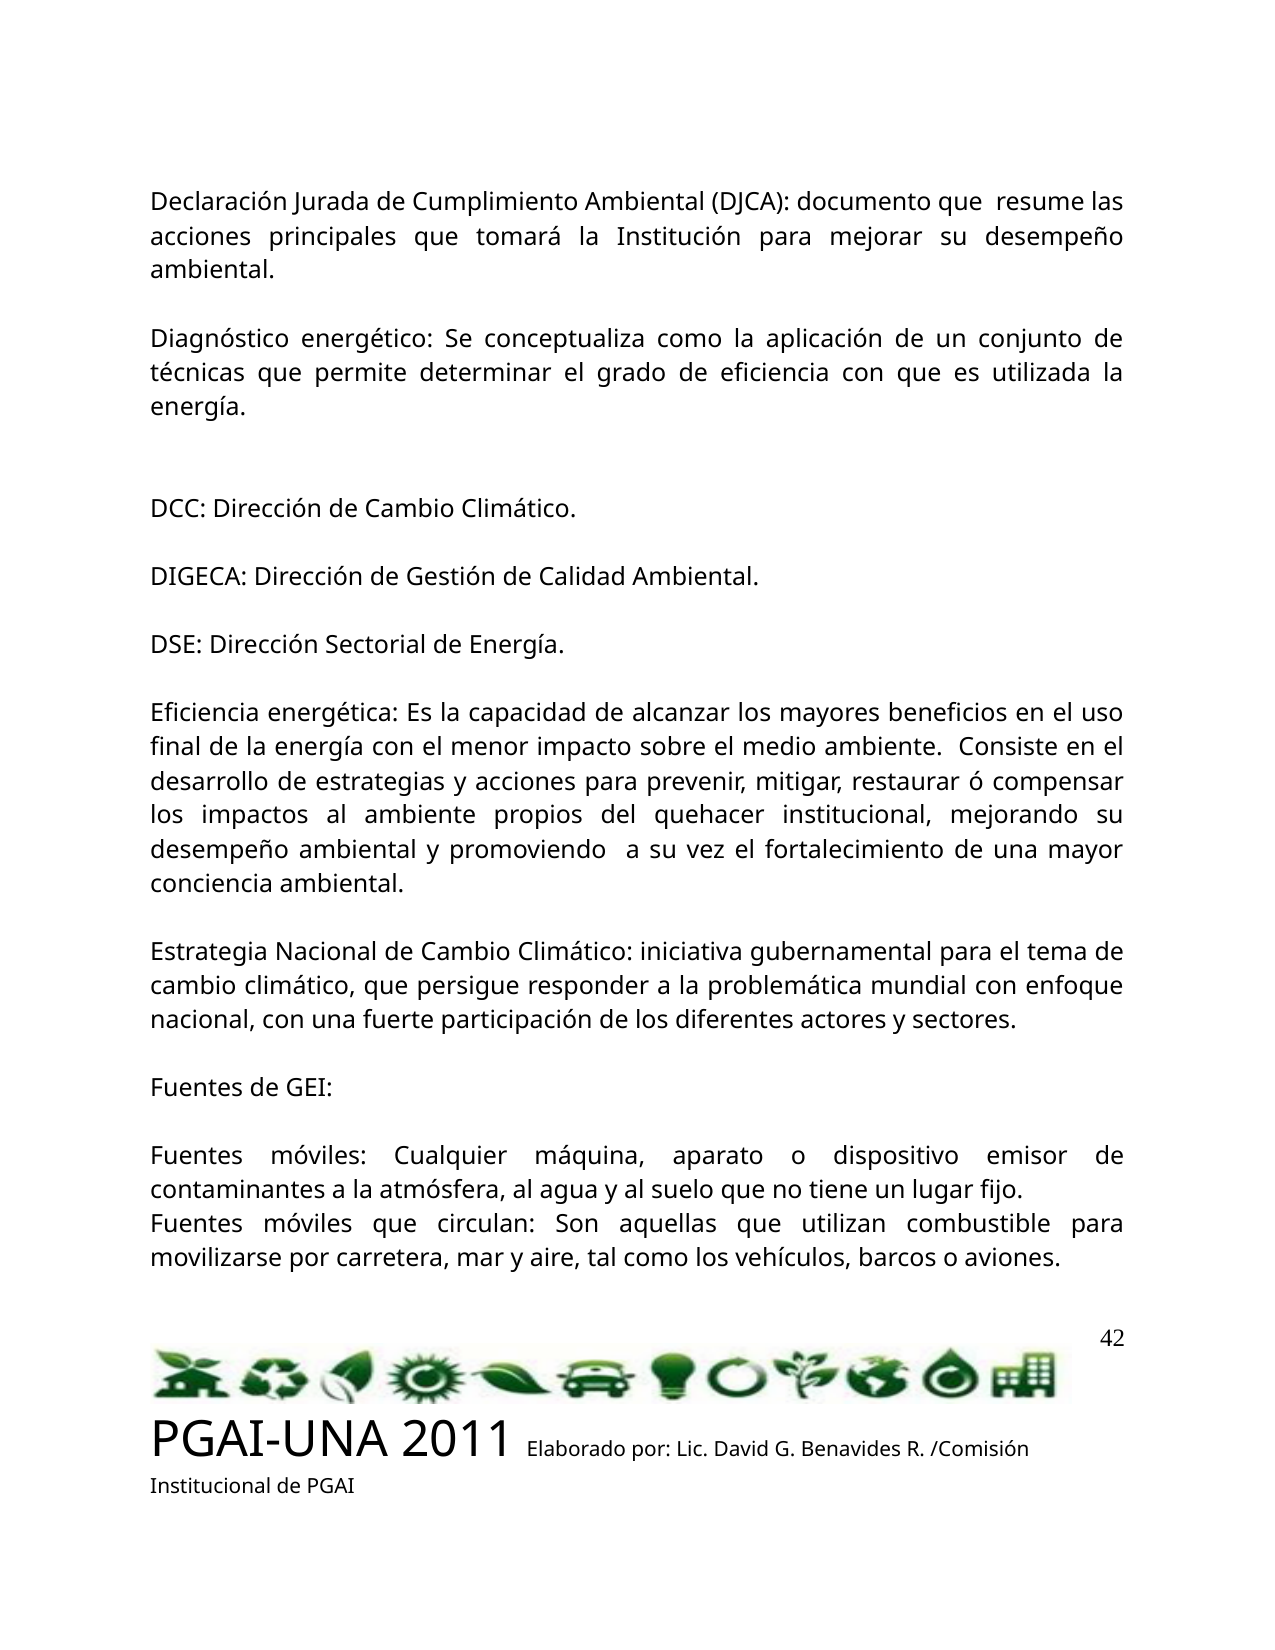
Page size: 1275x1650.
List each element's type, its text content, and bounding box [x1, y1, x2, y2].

text [150, 1274, 1125, 1308]
text DSE: Dirección Sectorial de Energía. [150, 593, 1125, 661]
text Estrategia Nacional de Cambio Climático: iniciativa gubernamental para el tema de cambio climático, que persigue responder a la problemática mundial con enfoque nacional, con una fuerte participación de los diferentes actores y sectores. [150, 899, 1125, 1036]
text Fuentes móviles: Cualquier máquina, aparato o dispositivo emisor de contaminantes a la atmósfera, al agua y al suelo que no tiene un lugar fijo. [150, 1104, 1125, 1206]
text DCC: Dirección de Cambio Climático. [150, 422, 1125, 525]
text Fuentes de GEI: [150, 1036, 1125, 1104]
text Fuentes móviles que circulan: Son aquellas que utilizan combustible para movilizarse por carretera, mar y aire, tal como los vehículos, barcos o aviones. [150, 1206, 1125, 1274]
text DIGECA: Dirección de Gestión de Calidad Ambiental. [150, 525, 1125, 593]
text Diagnóstico energético: Se conceptualiza como la aplicación de un conjunto de técnicas que permite determinar el grado de eficiencia con que es utilizada la energía. [150, 286, 1125, 422]
text Declaración Jurada de Cumplimiento Ambiental (DJCA): documento que resume las acciones principales que tomará la Institución para mejorar su desempeño ambiental. [150, 150, 1125, 286]
text Eficiencia energética: Es la capacidad de alcanzar los mayores beneficios en el uso final de la energía con el menor impacto sobre el medio ambiente. Consiste en el desarrollo de estrategias y acciones para prevenir, mitigar, restaurar ó compensar los impactos al ambiente propios del quehacer institucional, mejorando su desempeño ambiental y promoviendo a su vez el fortalecimiento de una mayor conciencia ambiental. [150, 661, 1125, 899]
